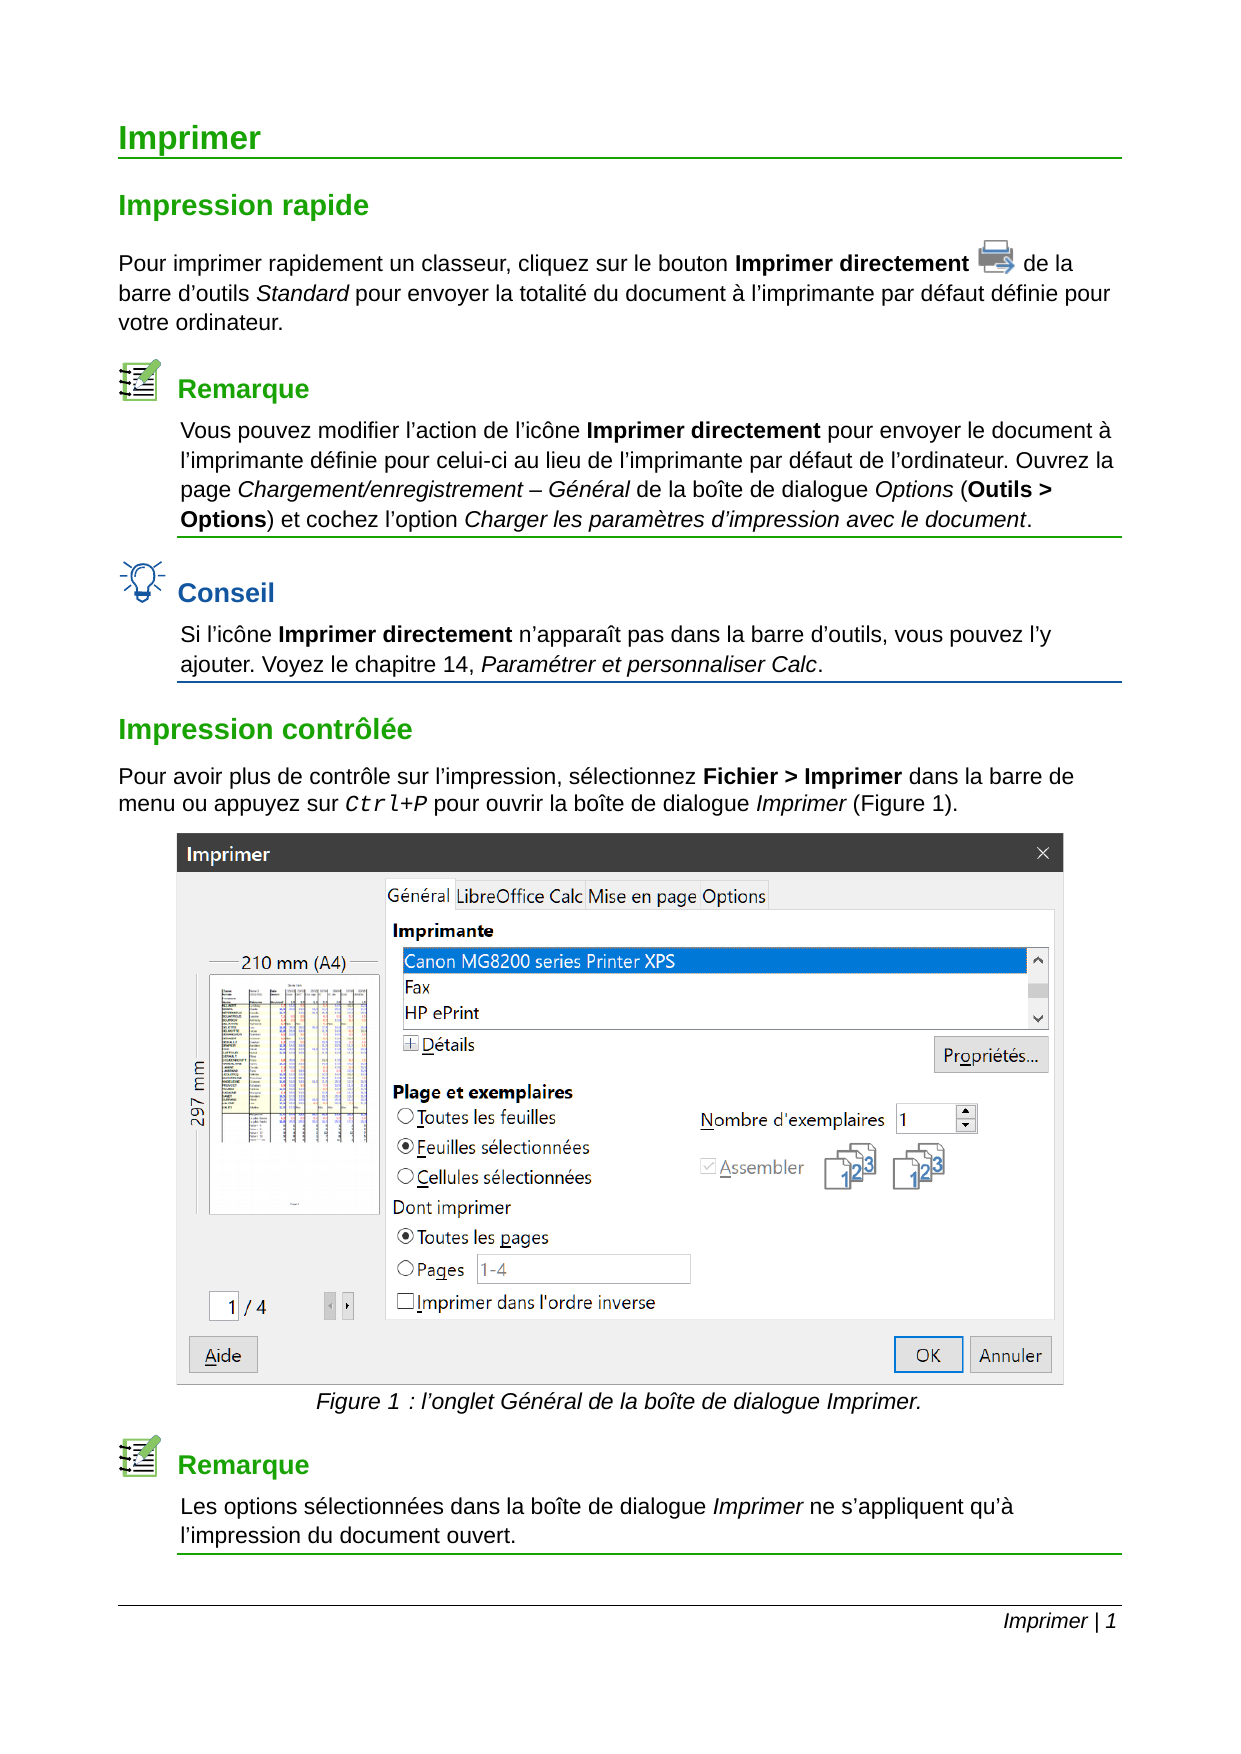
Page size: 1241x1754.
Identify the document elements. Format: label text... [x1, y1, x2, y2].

list Remarque [118, 1434, 1122, 1480]
subtitle Imprimer [118, 118, 1122, 157]
subtitle Impression contrôlée [118, 712, 1122, 746]
text Pour imprimer rapidement un classeur, cliquez sur le bouton Imprimer directement de la barre d’outils Standard pour envoyer la totalité du document à l’imprimante par défaut définie pour votre ordinateur. [118, 236, 1122, 336]
text Si l’icône Imprimer directement n’apparaît pas dans la barre d’outils, vous pouvez l’y ajouter. Voyez le chapitre 14, Paramétrer et personnaliser Calc. [177, 616, 1122, 681]
text Figure 1 : l’onglet Général de la boîte de dialogue Imprimer. [118, 1385, 1122, 1414]
list Conseil [118, 560, 1122, 609]
picture [975, 236, 1017, 278]
text Pour avoir plus de contrôle sur l’impression, sélectionnez Fichier > Imprimer dans la barre de menu ou appuyez sur Ctrl+P pour ouvrir la boîte de dialogue Imprimer (Figure 1). [118, 760, 1122, 819]
picture [176, 833, 1064, 1385]
text Les options sélectionnées dans la boîte de dialogue Imprimer ne s’appliquent qu’à l’impression du document ouvert. [177, 1488, 1122, 1553]
list Remarque [118, 358, 1122, 404]
subtitle Impression rapide [118, 188, 1122, 221]
text Vous pouvez modifier l’action de l’icône Imprimer directement pour envoyer le document à l’imprimante définie pour celui-ci au lieu de l’imprimante par défaut de l’ordinateur. Ouvrez la page Chargement/enregistrement – Général de la boîte de dialogue Options (Outils > Options) et cochez l’option Charger les paramètres d’impression avec le document. [177, 412, 1122, 536]
